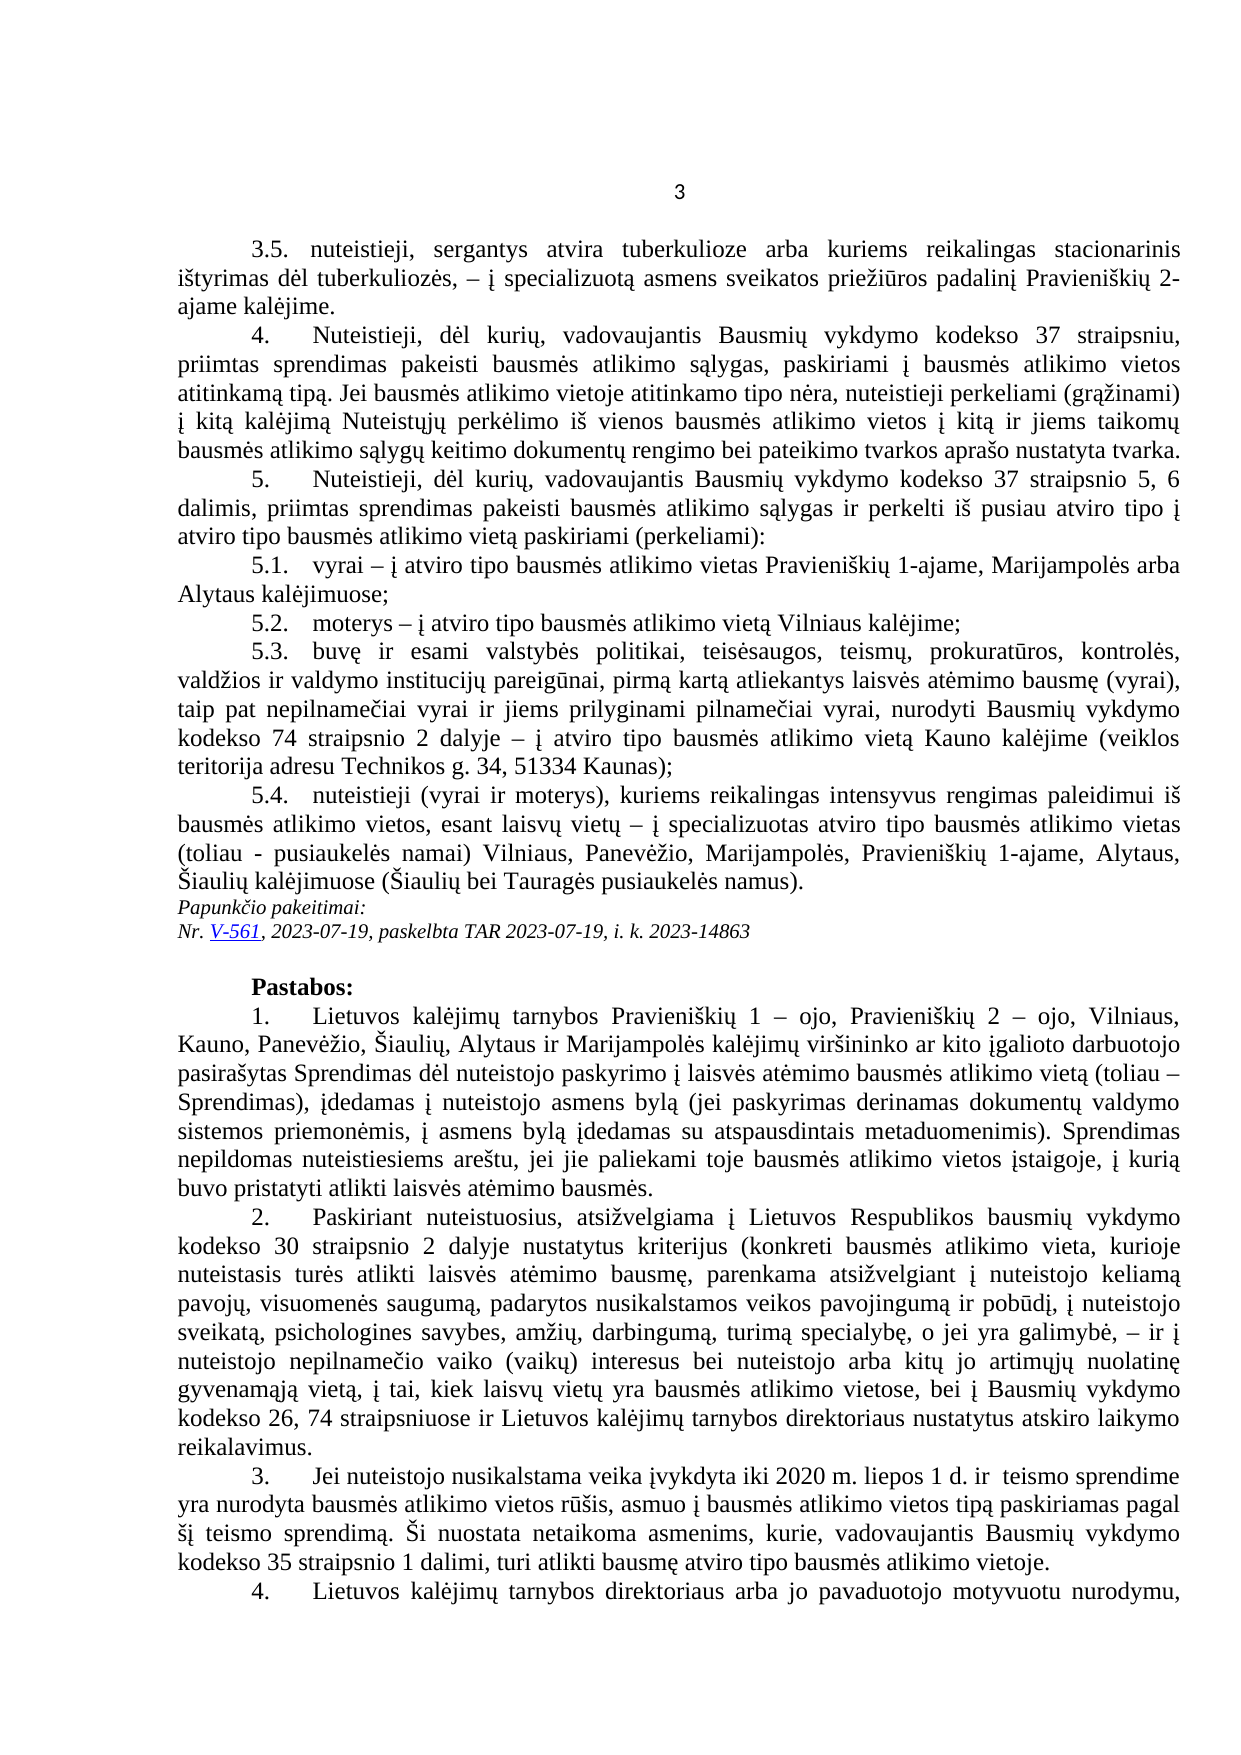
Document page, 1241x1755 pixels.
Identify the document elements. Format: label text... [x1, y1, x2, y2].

text 4. Lietuvos kalėjimų tarnybos direktoriaus arba jo pavaduotojo motyvuotu nurodymu, [177, 1576, 1181, 1604]
text 5.1. vyrai – į atviro tipo bausmės atlikimo vietas Pravieniškių 1-ajame, Marijampolės arba Alytaus kalėjimuose; [177, 550, 1181, 608]
text 5.2. moterys – į atviro tipo bausmės atlikimo vietą Vilniaus kalėjime; [177, 608, 1181, 636]
text 4. Nuteistieji, dėl kurių, vadovaujantis Bausmių vykdymo kodekso 37 straipsniu, priimtas sprendimas pakeisti bausmės atlikimo sąlygas, paskiriami į bausmės atlikimo vietos atitinkamą tipą. Jei bausmės atlikimo vietoje atitinkamo tipo nėra, nuteistieji perkeliami (grąžinami) į kitą kalėjimą Nuteistųjų perkėlimo iš vienos bausmės atlikimo vietos į kitą ir jiems taikomų bausmės atlikimo sąlygų keitimo dokumentų rengimo bei pateikimo tvarkos aprašo nustatyta tvarka. [177, 320, 1181, 464]
text 5.3. buvę ir esami valstybės politikai, teisėsaugos, teismų, prokuratūros, kontrolės, valdžios ir valdymo institucijų pareigūnai, pirmą kartą atliekantys laisvės atėmimo bausmę (vyrai), taip pat nepilnamečiai vyrai ir jiems prilyginami pilnamečiai vyrai, nurodyti Bausmių vykdymo kodekso 74 straipsnio 2 dalyje – į atviro tipo bausmės atlikimo vietą Kauno kalėjime (veiklos teritorija adresu Technikos g. 34, 51334 Kaunas); [177, 636, 1181, 780]
text Papunkčio pakeitimai: [177, 895, 1181, 919]
text 3. Jei nuteistojo nusikalstama veika įvykdyta iki 2020 m. liepos 1 d. ir teismo sprendime yra nurodyta bausmės atlikimo vietos rūšis, asmuo į bausmės atlikimo vietos tipą paskiriamas pagal šį teismo sprendimą. Ši nuostata netaikoma asmenims, kurie, vadovaujantis Bausmių vykdymo kodekso 35 straipsnio 1 dalimi, turi atlikti bausmę atviro tipo bausmės atlikimo vietoje. [177, 1461, 1181, 1576]
text 1. Lietuvos kalėjimų tarnybos Pravieniškių 1 – ojo, Pravieniškių 2 – ojo, Vilniaus, Kauno, Panevėžio, Šiaulių, Alytaus ir Marijampolės kalėjimų viršininko ar kito įgalioto darbuotojo pasirašytas Sprendimas dėl nuteistojo paskyrimo į laisvės atėmimo bausmės atlikimo vietą (toliau – Sprendimas), įdedamas į nuteistojo asmens bylą (jei paskyrimas derinamas dokumentų valdymo sistemos priemonėmis, į asmens bylą įdedamas su atspausdintais metaduomenimis). Sprendimas nepildomas nuteistiesiems areštu, jei jie paliekami toje bausmės atlikimo vietos įstaigoje, į kurią buvo pristatyti atlikti laisvės atėmimo bausmės. [177, 1001, 1181, 1202]
text Nr. V-561, 2023-07-19, paskelbta TAR 2023-07-19, i. k. 2023-14863 [177, 919, 1181, 943]
text 2. Paskiriant nuteistuosius, atsižvelgiama į Lietuvos Respublikos bausmių vykdymo kodekso 30 straipsnio 2 dalyje nustatytus kriterijus (konkreti bausmės atlikimo vieta, kurioje nuteistasis turės atlikti laisvės atėmimo bausmę, parenkama atsižvelgiant į nuteistojo keliamą pavojų, visuomenės saugumą, padarytos nusikalstamos veikos pavojingumą ir pobūdį, į nuteistojo sveikatą, psichologines savybes, amžių, darbingumą, turimą specialybę, o jei yra galimybė, – ir į nuteistojo nepilnamečio vaiko (vaikų) interesus bei nuteistojo arba kitų jo artimųjų nuolatinę gyvenamąją vietą, į tai, kiek laisvų vietų yra bausmės atlikimo vietose, bei į Bausmių vykdymo kodekso 26, 74 straipsniuose ir Lietuvos kalėjimų tarnybos direktoriaus nustatytus atskiro laikymo reikalavimus. [177, 1202, 1181, 1461]
text 5.4. nuteistieji (vyrai ir moterys), kuriems reikalingas intensyvus rengimas paleidimui iš bausmės atlikimo vietos, esant laisvų vietų – į specializuotas atviro tipo bausmės atlikimo vietas (toliau - pusiaukelės namai) Vilniaus, Panevėžio, Marijampolės, Pravieniškių 1-ajame, Alytaus, Šiaulių kalėjimuose (Šiaulių bei Tauragės pusiaukelės namus). [177, 780, 1181, 895]
text 5. Nuteistieji, dėl kurių, vadovaujantis Bausmių vykdymo kodekso 37 straipsnio 5, 6 dalimis, priimtas sprendimas pakeisti bausmės atlikimo sąlygas ir perkelti iš pusiau atviro tipo į atviro tipo bausmės atlikimo vietą paskiriami (perkeliami): [177, 464, 1181, 550]
text 3.5. nuteistieji, sergantys atvira tuberkulioze arba kuriems reikalingas stacionarinis ištyrimas dėl tuberkuliozės, – į specializuotą asmens sveikatos priežiūros padalinį Pravieniškių 2-ajame kalėjime. [177, 234, 1181, 320]
text Pastabos: [251, 972, 1181, 1001]
